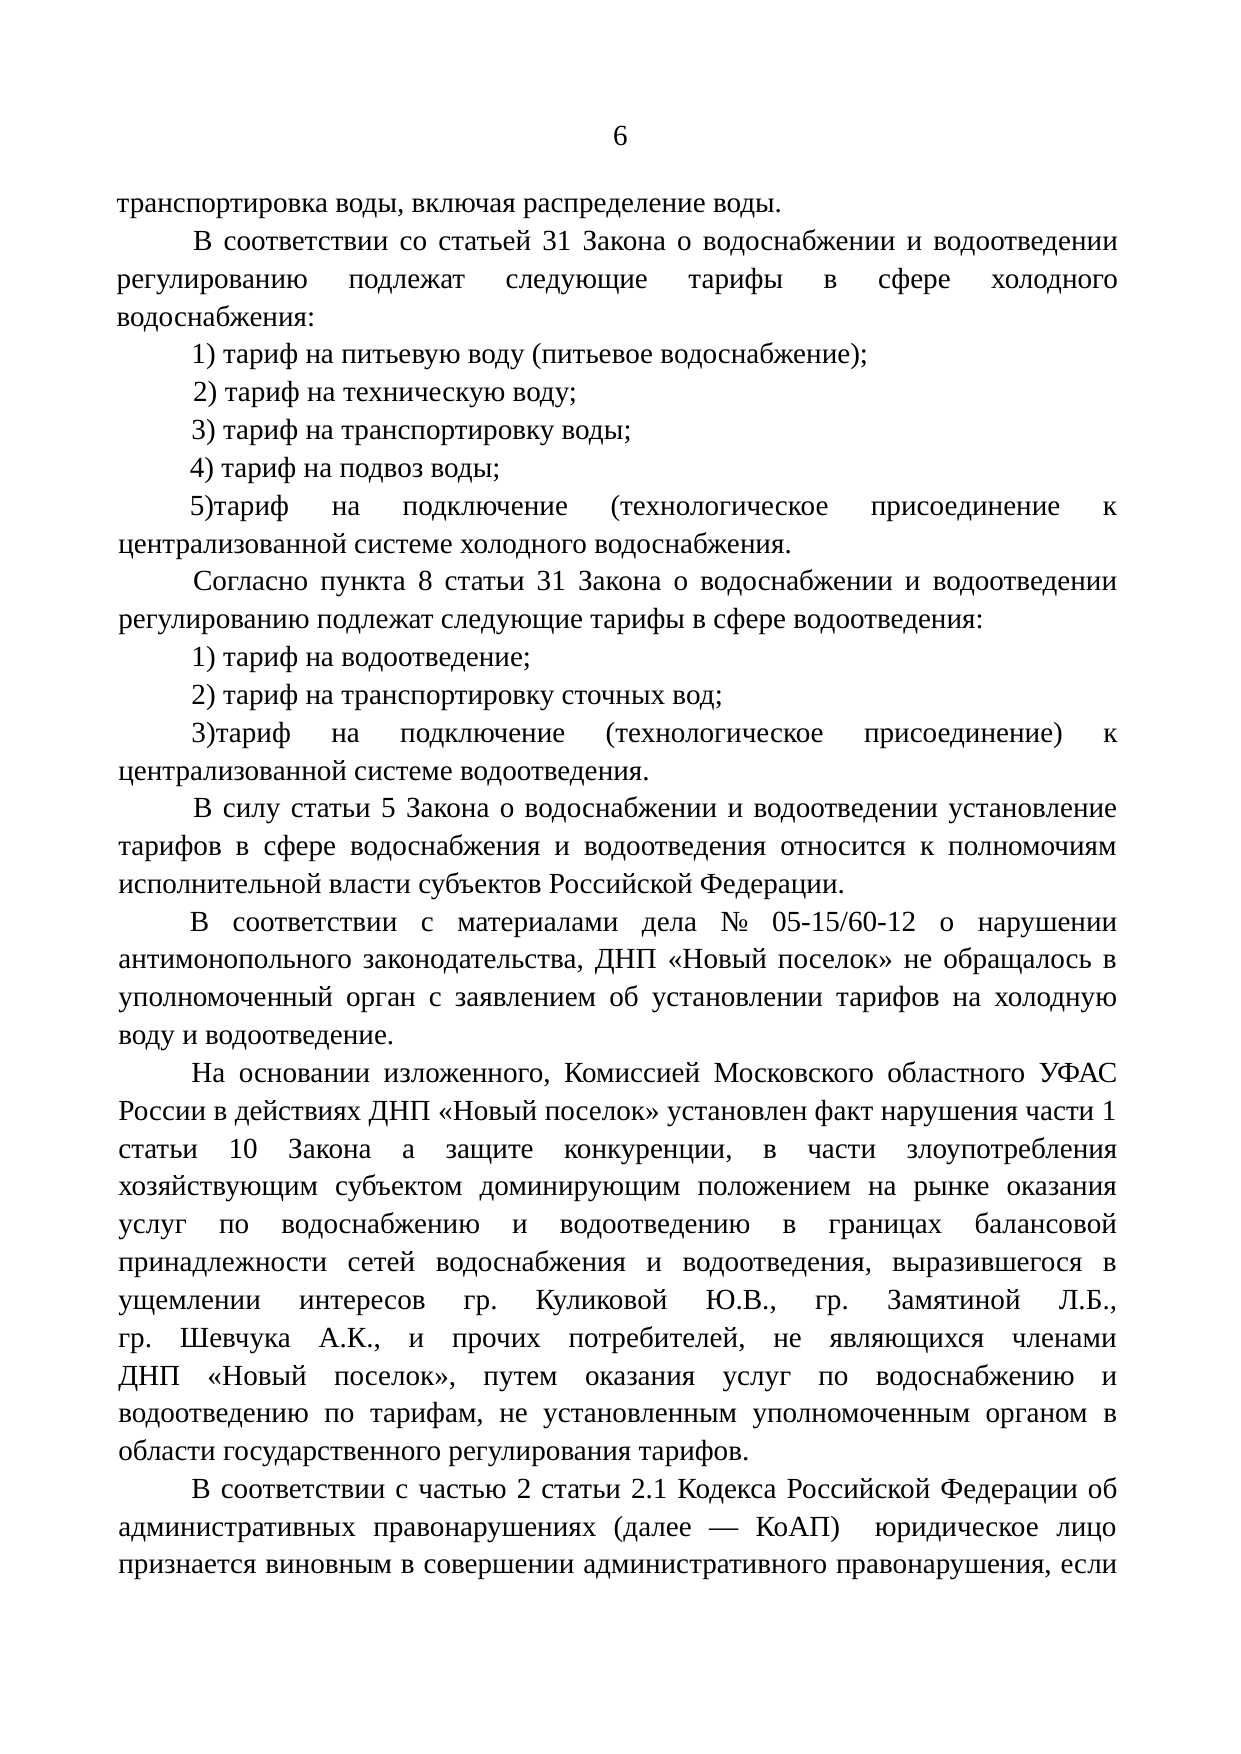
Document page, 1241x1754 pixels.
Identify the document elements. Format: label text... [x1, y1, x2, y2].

text 3) тариф на транспортировку воды; [118, 408, 1122, 446]
text 1) тариф на водоотведение; [118, 635, 1122, 673]
text В соответствии со статьей 31 Закона о водоснабжении и водоотведении регулированию подлежат следующие тарифы в сфере холодного водоснабжения: [116, 219, 1119, 332]
text В соответствии с материалами дела № 05-15/60-12 о нарушении антимонопольного законодательства, ДНП «Новый поселок» не обращалось в уполномоченный орган с заявлением об установлении тарифов на холодную воду и водоотведение. [118, 899, 1118, 1051]
text 4) тариф на подвоз воды; [118, 446, 1122, 484]
text В силу статьи 5 Закона о водоснабжении и водоотведении установление тарифов в сфере водоснабжения и водоотведения относится к полномочиям исполнительной власти субъектов Российской Федерации. [118, 786, 1118, 899]
text В соответствии с частью 2 статьи 2.1 Кодекса Российской Федерации об административных правонарушениях (далее — КоАП) юридическое лицо признается виновным в совершении административного правонарушения, если [118, 1467, 1118, 1580]
text транспортировка воды, включая распределение воды. [116, 181, 1119, 219]
text 1) тариф на питьевую воду (питьевое водоснабжение); [118, 332, 1122, 370]
text 5)тариф на подключение (технологическое присоединение к централизованной системе холодного водоснабжения. [118, 484, 1118, 559]
text 2) тариф на техническую воду; [118, 370, 1122, 408]
text 3)тариф на подключение (технологическое присоединение) к централизованной системе водоотведения. [118, 711, 1118, 786]
text Согласно пункта 8 статьи 31 Закона о водоснабжении и водоотведении регулированию подлежат следующие тарифы в сфере водоотведения: [118, 559, 1118, 635]
text 2) тариф на транспортировку сточных вод; [118, 673, 1122, 711]
text На основании изложенного, Комиссией Московского областного УФАС России в действиях ДНП «Новый поселок» установлен факт нарушения части 1 статьи 10 Закона а защите конкуренции, в части злоупотребления хозяйствующим субъектом доминирующим положением на рынке оказания услуг по водоснабжению и водоотведению в границах балансовой принадлежности сетей водоснабжения и водоотведения, выразившегося в ущемлении интересов гр. Куликовой Ю.В., гр. Замятиной Л.Б., гр. Шевчука А.К., и прочих потребителей, не являющихся членами ДНП «Новый поселок», путем оказания услуг по водоснабжению и водоотведению по тарифам, не установленным уполномоченным органом в области государственного регулирования тарифов. [118, 1051, 1118, 1467]
